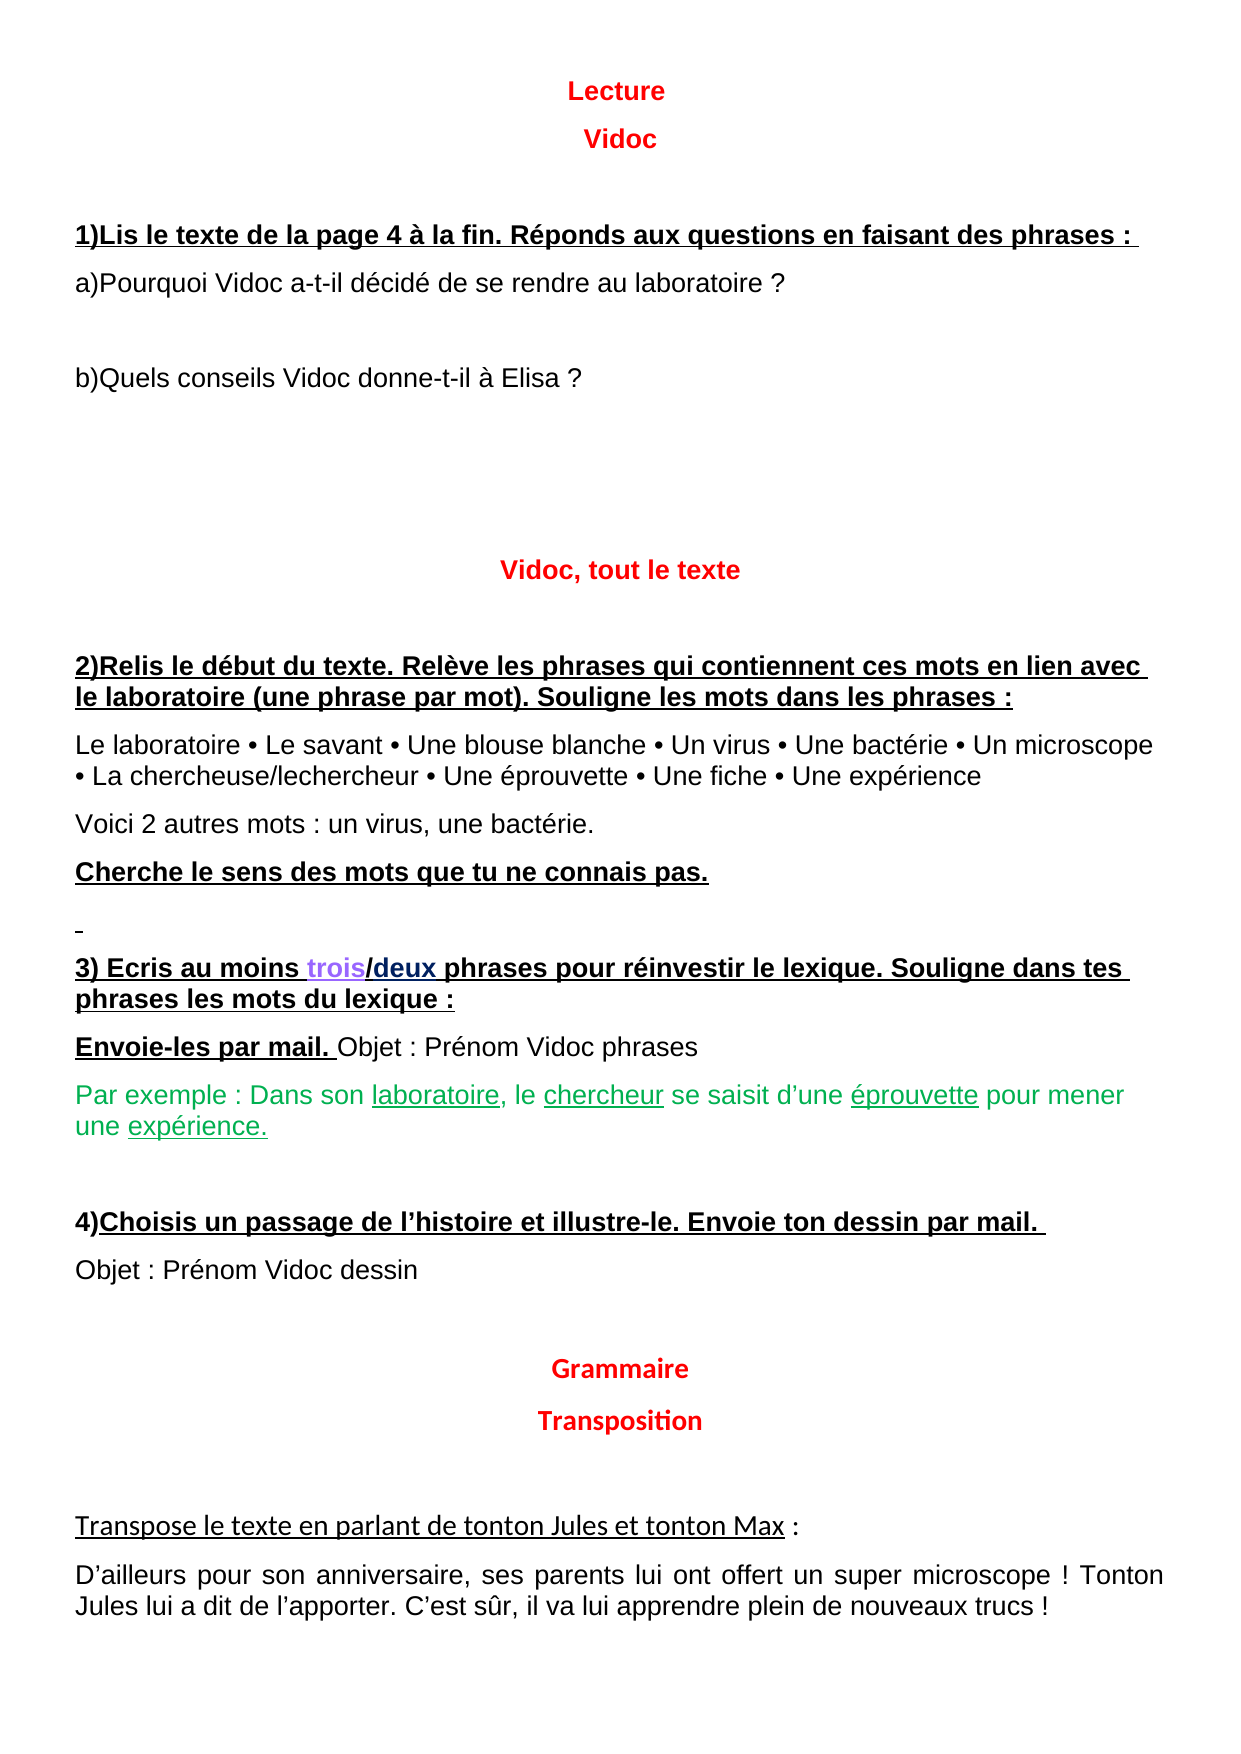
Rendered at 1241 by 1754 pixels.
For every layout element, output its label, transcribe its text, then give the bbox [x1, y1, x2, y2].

text Objet : Prénom Vidoc dessin [75, 1254, 1165, 1285]
text Par exemple : Dans son laboratoire, le chercheur se saisit d’une éprouvette pour mener une expérience. [75, 1079, 1165, 1142]
text Transposition [75, 1402, 1165, 1438]
text 2)Relis le début du texte. Relève les phrases qui contiennent ces mots en lien avec le laboratoire (une phrase par mot). Souligne les mots dans les phrases : [75, 650, 1165, 712]
text 4)Choisis un passage de l’histoire et illustre-le. Envoie ton dessin par mail. [75, 1206, 1165, 1237]
text Le laboratoire • Le savant • Une blouse blanche • Un virus • Une bactérie • Un microscope • La chercheuse/lechercheur • Une éprouvette • Une fiche • Une expérience [75, 729, 1165, 792]
text a)Pourquoi Vidoc a-t-il décidé de se rendre au laboratoire ? [75, 267, 1165, 298]
text Lecture [75, 75, 1165, 106]
text Vidoc, tout le texte [75, 554, 1165, 585]
text b)Quels conseils Vidoc donne-t-il à Elisa ? [75, 362, 1165, 394]
text Cherche le sens des mots que tu ne connais pas. [75, 856, 1165, 887]
text Envoie-les par mail. Objet : Prénom Vidoc phrases [75, 1031, 1165, 1062]
text 1)Lis le texte de la page 4 à la fin. Réponds aux questions en faisant des phrases : [75, 219, 1165, 250]
text 3) Ecris au moins trois/deux phrases pour réinvestir le lexique. Souligne dans tes phrases les mots du lexique : [75, 952, 1165, 1014]
text Transpose le texte en parlant de tonton Jules et tonton Max : [75, 1507, 1165, 1542]
text Grammaire [75, 1350, 1165, 1386]
text Vidoc [75, 123, 1165, 154]
text Voici 2 autres mots : un virus, une bactérie. [75, 808, 1165, 839]
text D’ailleurs pour son anniversaire, ses parents lui ont offert un super microscope ! Tonton Jules lui a dit de l’apporter. C’est sûr, il va lui apprendre plein de nouveaux trucs ! [75, 1559, 1165, 1622]
